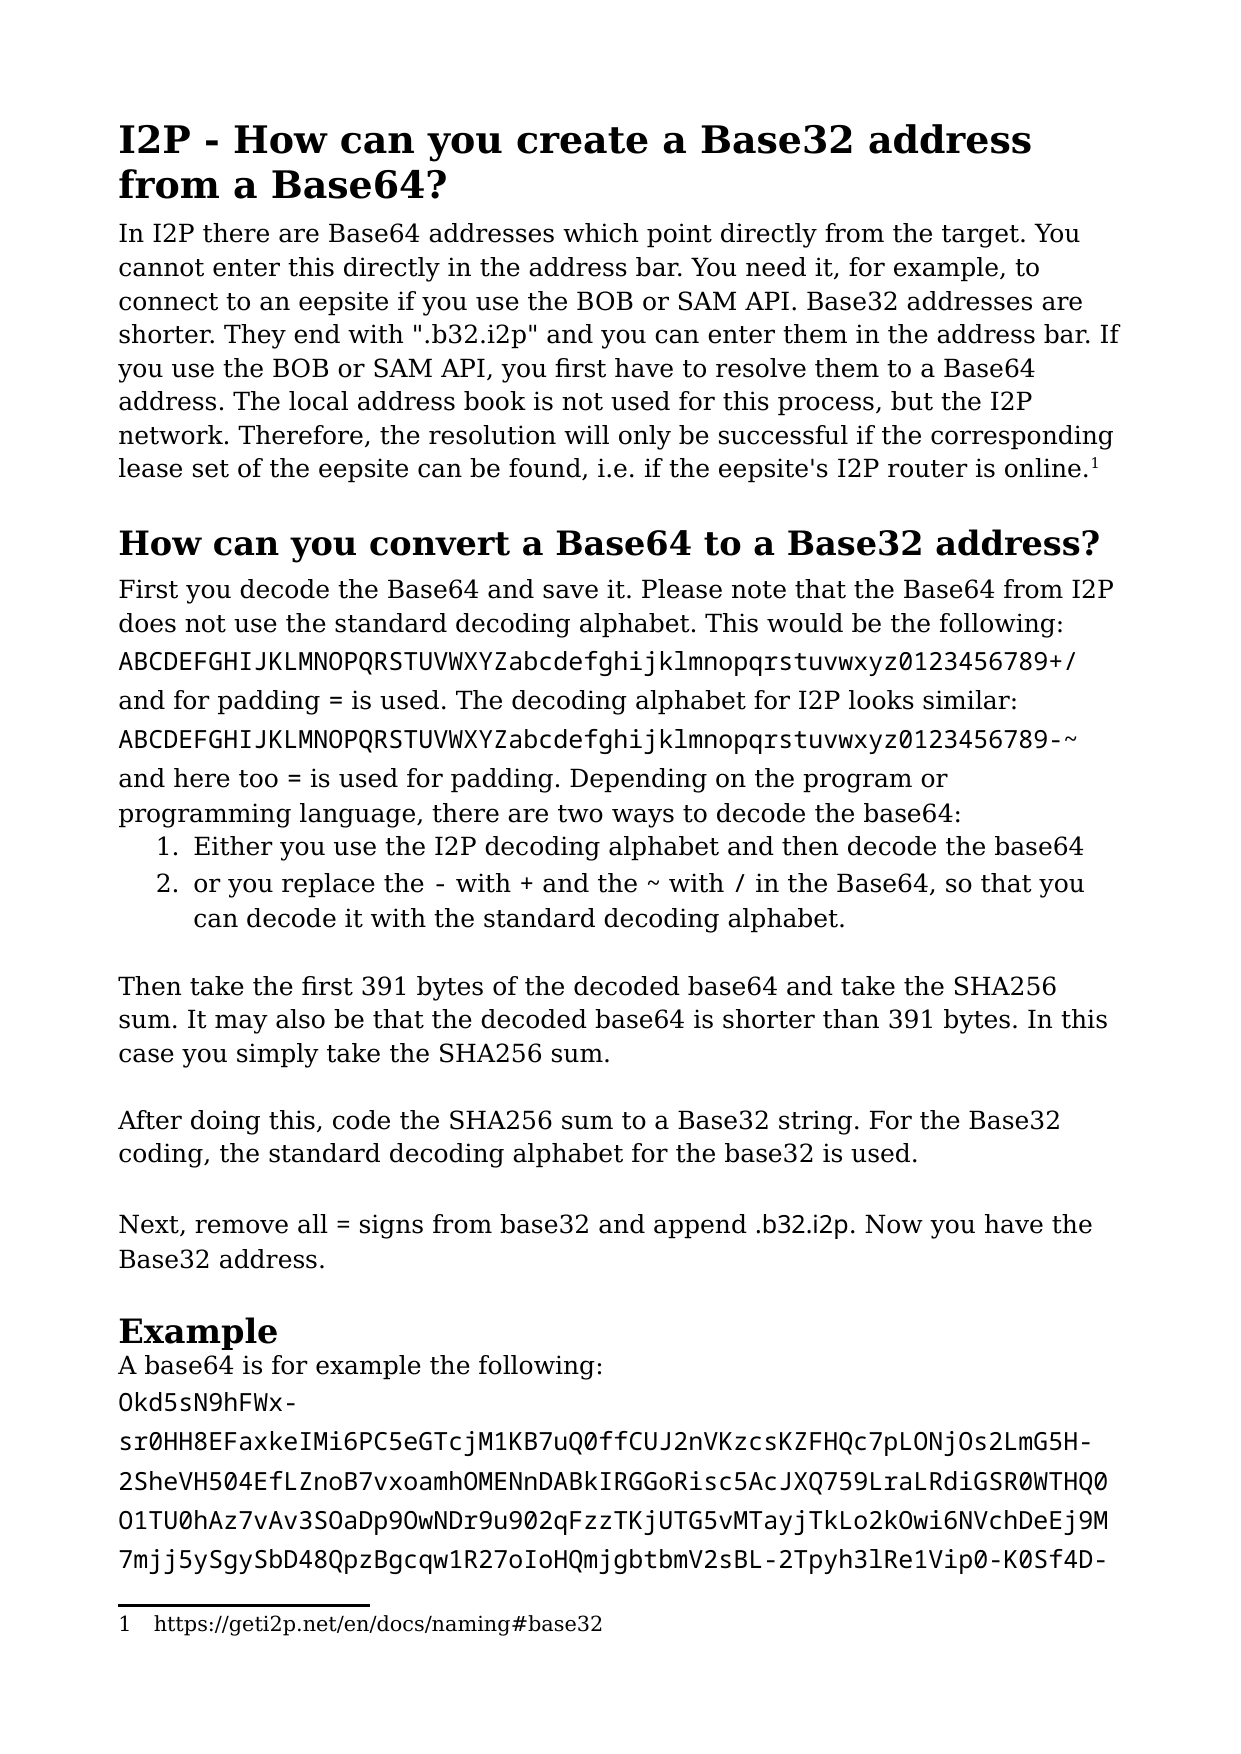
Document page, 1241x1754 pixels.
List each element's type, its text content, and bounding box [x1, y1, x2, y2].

text A base64 is for example the following: [118, 1351, 1122, 1381]
text https://geti2p.net/en/docs/naming#base32 [118, 1612, 1122, 1636]
text In I2P there are Base64 addresses which point directly from the target. You cannot enter this directly in the address bar. You need it, for example, to connect to an eepsite if you use the BOB or SAM API. Base32 addresses are shorter. They end with ".b32.i2p" and you can enter them in the address bar. If you use the BOB or SAM API, you first have to resolve them to a Base64 address. The local address book is not used for this process, but the I2P network. Therefore, the resolution will only be successful if the corresponding lease set of the eepsite can be found, i.e. if the eepsite's I2P router is online. [118, 220, 1122, 484]
subtitle Example [118, 1312, 1122, 1351]
text After doing this, code the SHA256 sum to a Base32 string. For the Base32 coding, the standard decoding alphabet for the base32 is used. [118, 1106, 1122, 1168]
list or you replace the - with + and the ~ with / in the Base64, so that you can decode it with the standard decoding alphabet. [156, 866, 1122, 934]
text Okd5sN9hFWx-sr0HH8EFaxkeIMi6PC5eGTcjM1KB7uQ0ffCUJ2nVKzcsKZFHQc7pLONjOs2LmG5H-2SheVH504EfLZnoB7vxoamhOMENnDABkIRGGoRisc5AcJXQ759LraLRdiGSR0WTHQ0O1TU0hAz7vAv3SOaDp9OwNDr9u902qFzzTKjUTG5vMTayjTkLo2kOwi6NVchDeEj9M7mjj5ySgySbD48QpzBgcqw1R27oIoHQmjgbtbmV2sBL-2Tpyh3lRe1Vip0-K0Sf4D- [118, 1385, 1122, 1576]
text First you decode the Base64 and save it. Please note that the Base64 from I2P does not use the standard decoding alphabet. This would be the following: ABCDEFGHIJKLMNOPQRSTUVWXYZabcdefghijklmnopqrstuvwxyz0123456789+/ and for padding = is used. The decoding alphabet for I2P looks similar: ABCDEFGHIJKLMNOPQRSTUVWXYZabcdefghijklmnopqrstuvwxyz0123456789-~ and here too = is used for padding. Depending on the program or programming language, there are two ways to decode the base64: [118, 575, 1122, 828]
text Then take the first 391 bytes of the decoded base64 and take the SHA256 sum. It may also be that the decoded base64 is shorter than 391 bytes. In this case you simply take the SHA256 sum. [118, 972, 1122, 1068]
list Either you use the I2P decoding alphabet and then decode the base64 [156, 833, 1122, 862]
subtitle How can you convert a Base64 to a Base32 address? [118, 523, 1122, 563]
text Next, remove all = signs from base32 and append .b32.i2p. Now you have the Base32 address. [118, 1206, 1122, 1274]
subtitle I2P - How can you create a Base32 address from a Base64? [118, 118, 1122, 207]
